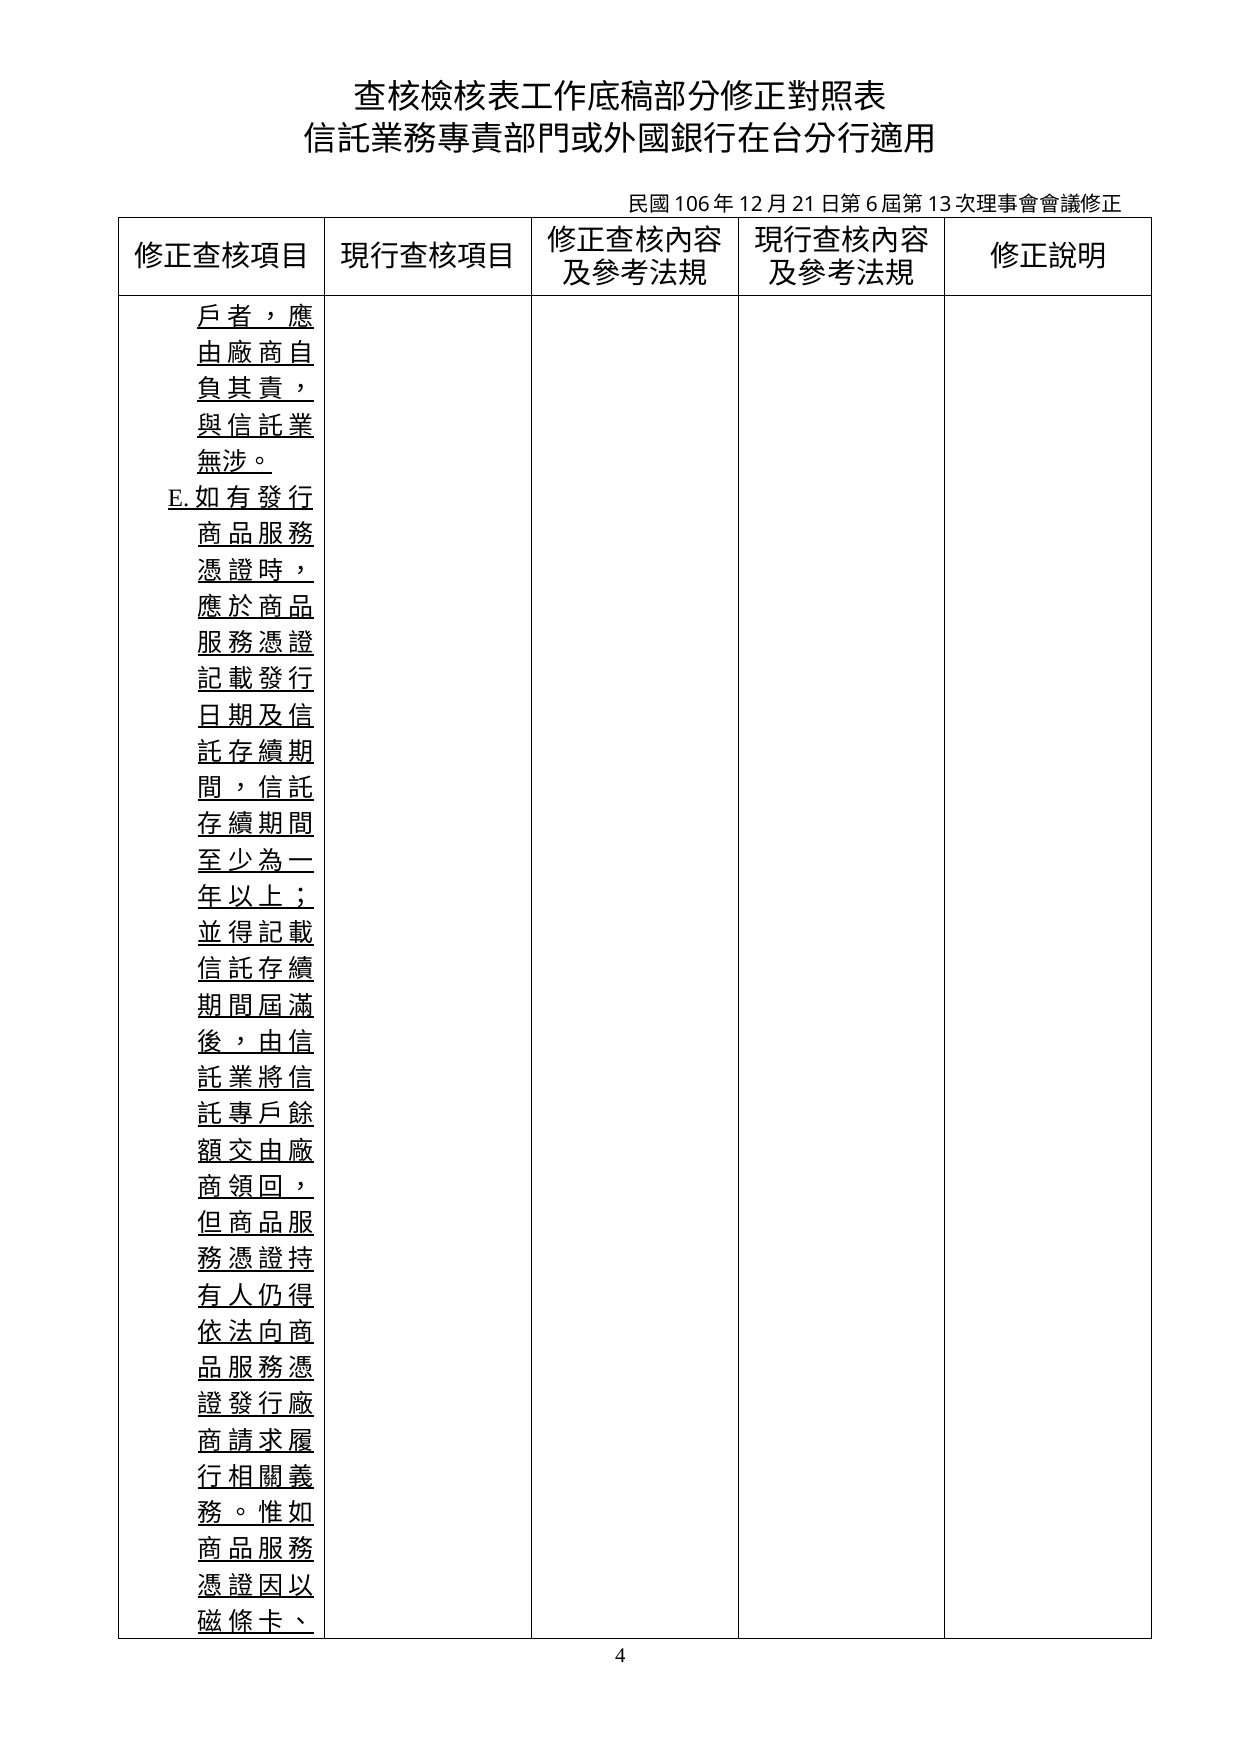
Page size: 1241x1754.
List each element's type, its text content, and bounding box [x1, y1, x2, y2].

table_header 現行查核項目 [325, 218, 531, 295]
table_cell [532, 296, 738, 1638]
table_cell [739, 296, 944, 1638]
table_header 修正說明 [945, 218, 1151, 295]
table_cell [325, 296, 531, 1638]
table_header 修正查核內容及參考法規 [532, 218, 738, 295]
table_cell 戶者，應由廠商自負其責，與信託業無涉。 E.如有發行商品服務憑證時，應於商品服務憑證記載發行日期及信託存續期間，信託存續期間至少為一年以上；並得記載信託存續期間屆滿後，由信託業將信託專戶餘額交由廠商領回，但商品服務憑證持有人仍得依法向商品服務憑證發行廠商請求履行相關義務。惟如商品服務憑證因以磁條卡、 [119, 296, 324, 1638]
table_header 現行查核內容及參考法規 [739, 218, 944, 295]
table_header 修正查核項目 [119, 218, 324, 295]
table_cell [945, 296, 1151, 1638]
